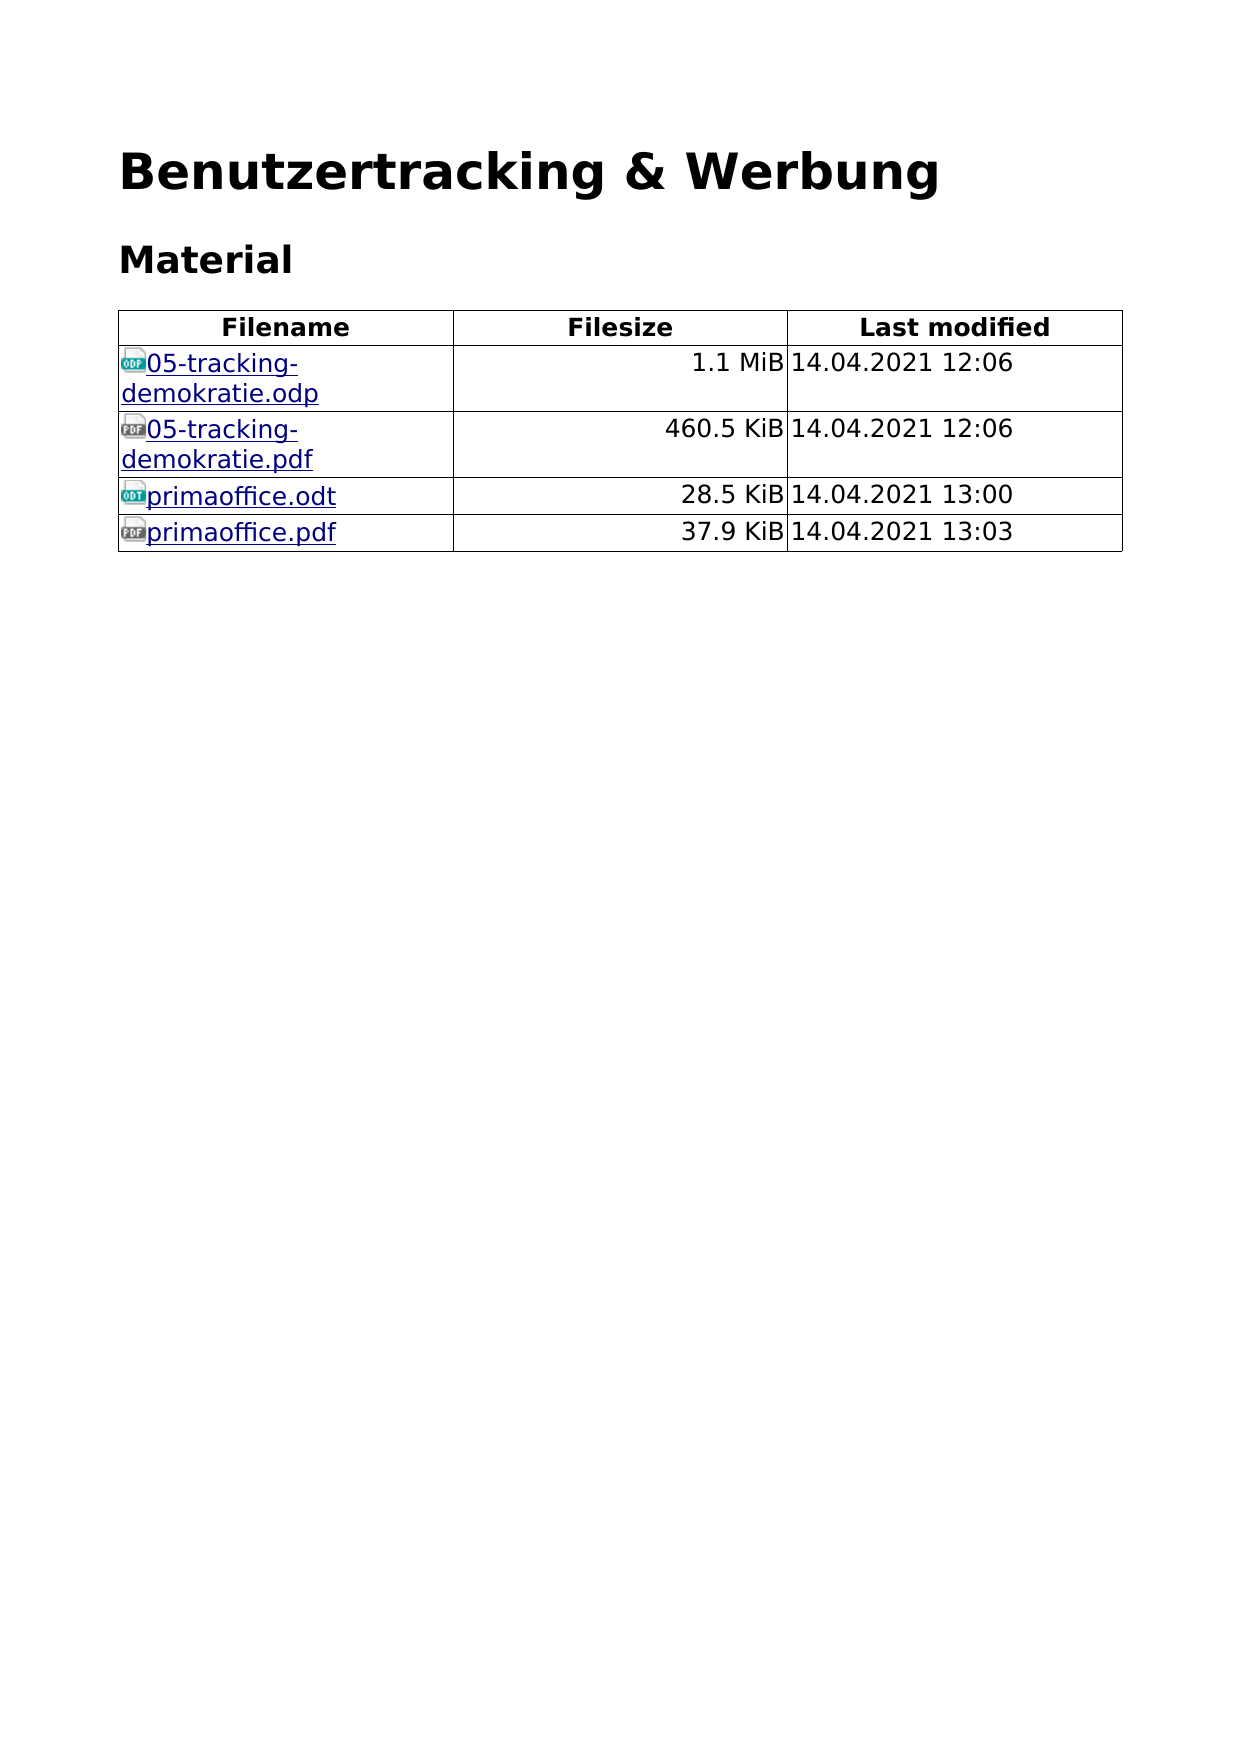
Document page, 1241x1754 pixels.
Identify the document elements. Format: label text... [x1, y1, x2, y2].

table_cell 05-tracking-demokratie.odp [119, 346, 453, 411]
table_cell 1.1 MiB [454, 346, 787, 411]
table_cell 05-tracking-demokratie.pdf [119, 412, 453, 477]
table_header Last modified [788, 311, 1122, 345]
picture [121, 413, 147, 439]
picture [121, 347, 147, 373]
table_cell 14.04.2021 12:06 [788, 412, 1122, 477]
subtitle Benutzertracking & Werbung [118, 143, 1122, 201]
table_header Filesize [454, 311, 787, 345]
table_cell primaoffice.pdf [119, 515, 453, 551]
table_cell 460.5 KiB [454, 412, 787, 477]
table_cell primaoffice.odt [119, 478, 453, 514]
table_cell 14.04.2021 13:03 [788, 515, 1122, 551]
picture [121, 480, 147, 505]
picture [121, 516, 147, 542]
table_header Filename [119, 311, 453, 345]
table_cell 28.5 KiB [454, 478, 787, 514]
table_cell 14.04.2021 12:06 [788, 346, 1122, 411]
table_cell 37.9 KiB [454, 515, 787, 551]
table_cell 14.04.2021 13:00 [788, 478, 1122, 514]
subtitle Material [118, 239, 1122, 282]
